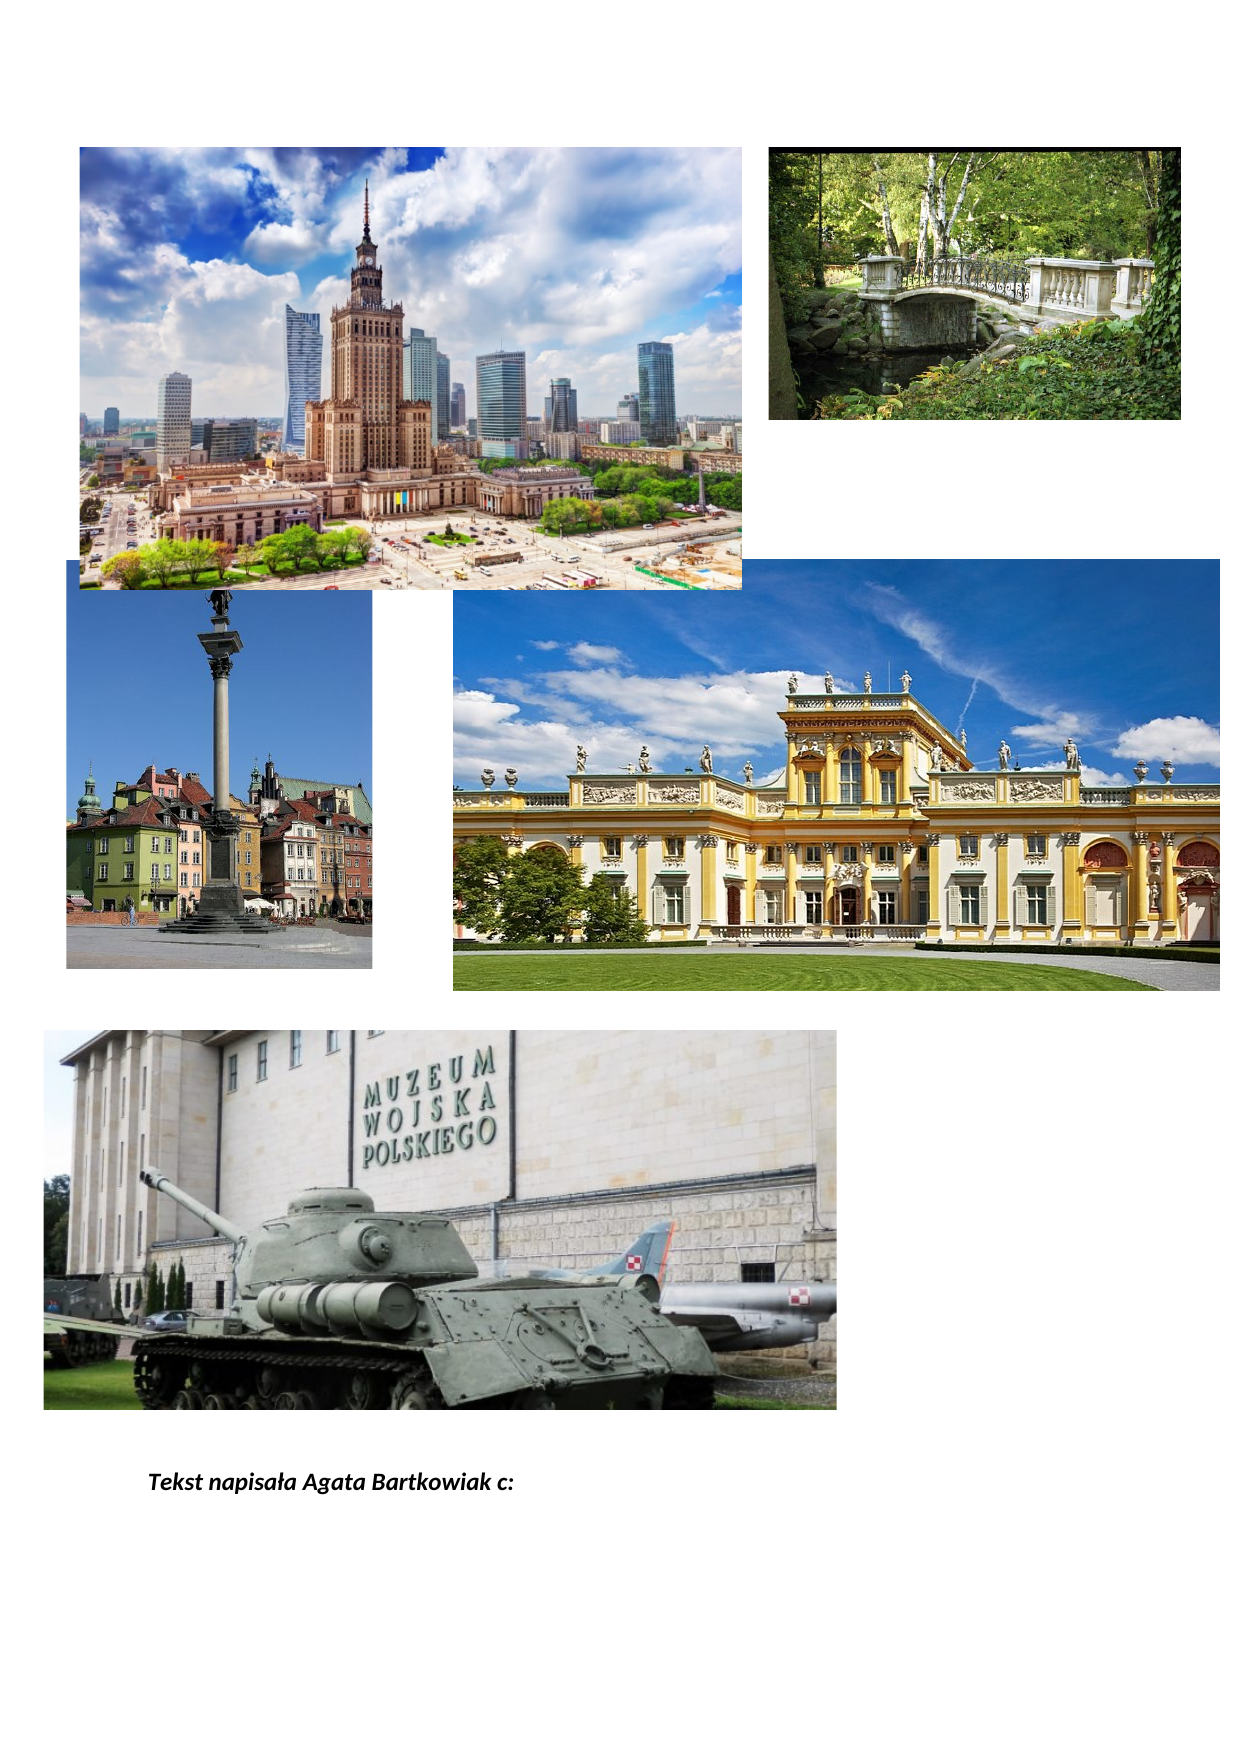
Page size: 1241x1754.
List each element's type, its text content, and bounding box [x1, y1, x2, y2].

text Tekst napisała Agata Bartkowiak c: [148, 1466, 1093, 1496]
picture [43, 1030, 837, 1410]
picture [768, 147, 1181, 420]
picture [66, 147, 1220, 991]
